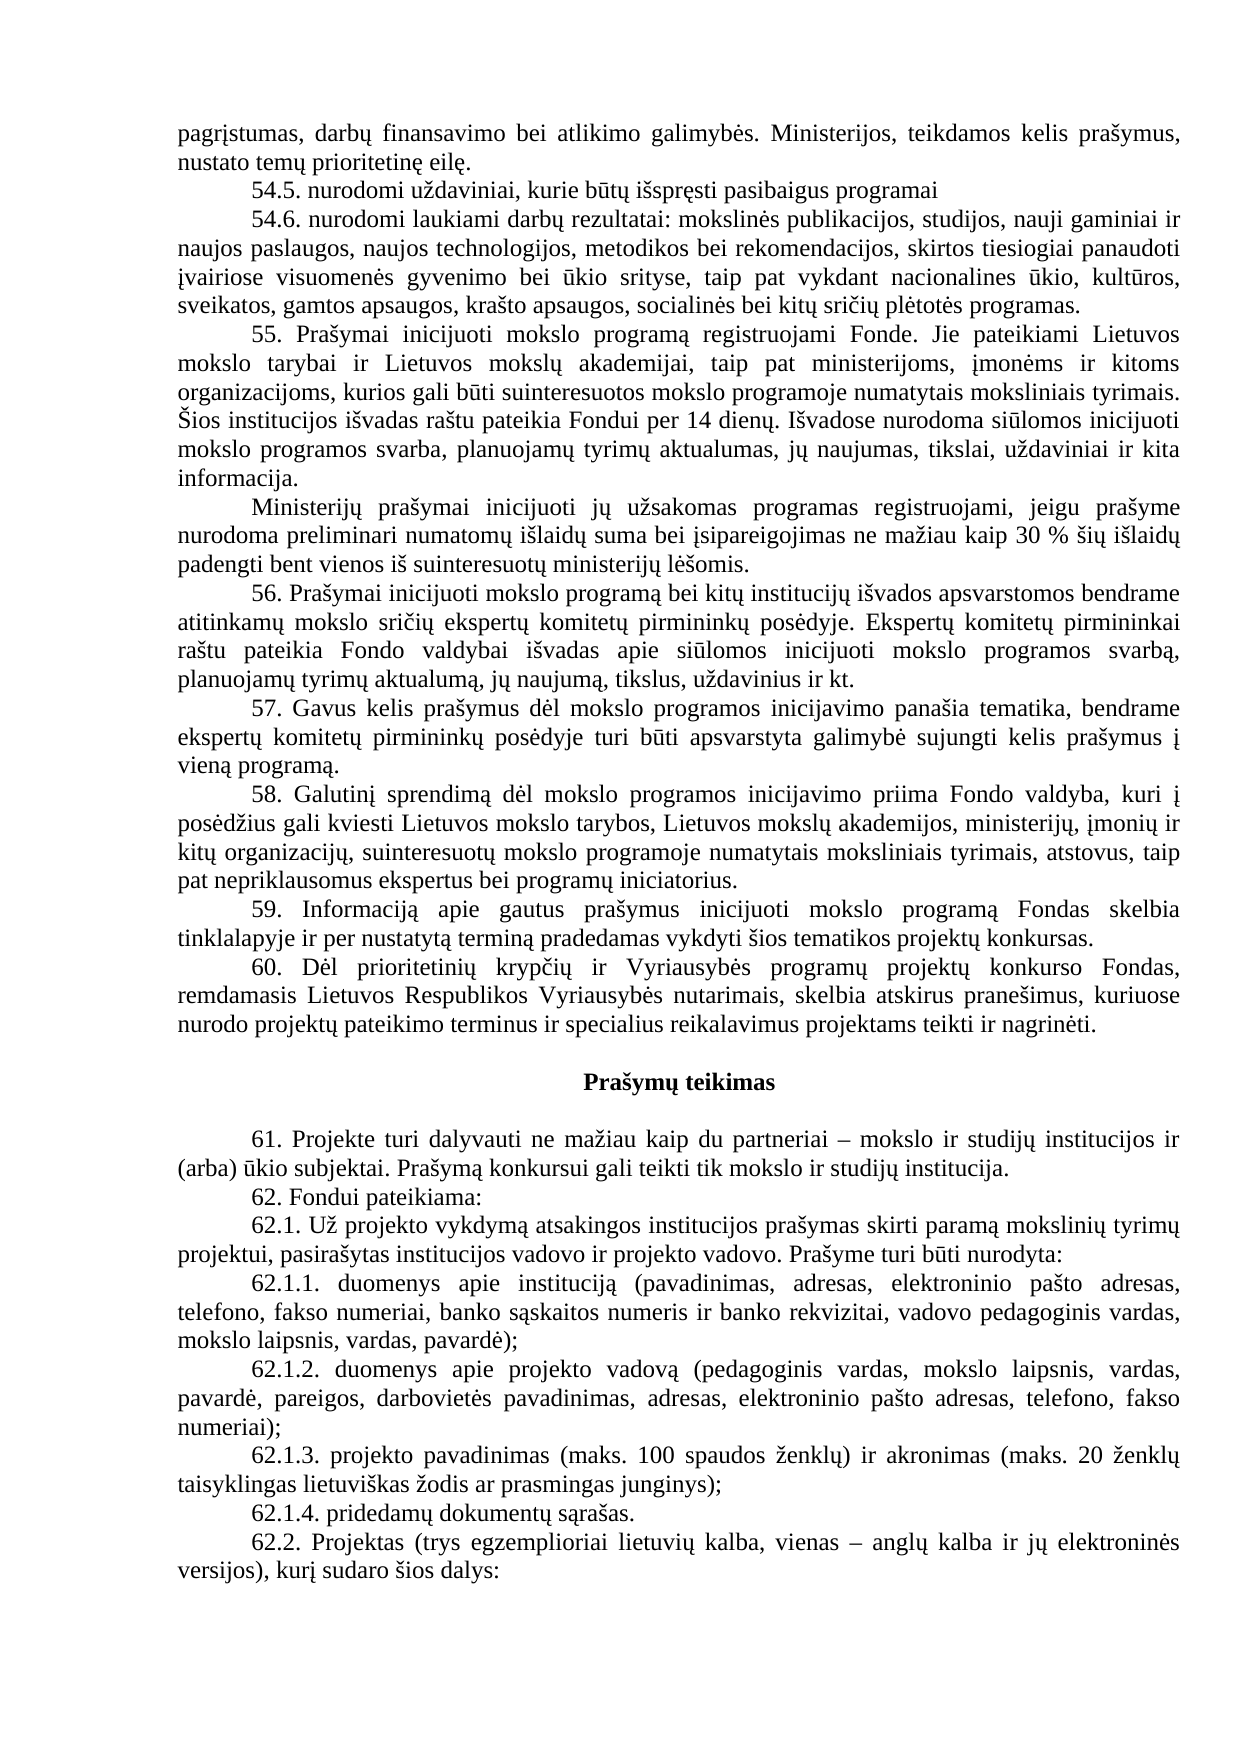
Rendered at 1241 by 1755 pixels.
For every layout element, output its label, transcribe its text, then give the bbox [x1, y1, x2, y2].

text 57. Gavus kelis prašymus dėl mokslo programos inicijavimo panašia tematika, bendrame ekspertų komitetų pirmininkų posėdyje turi būti apsvarstyta galimybė sujungti kelis prašymus į vieną programą. [177, 693, 1181, 779]
text 61. Projekte turi dalyvauti ne mažiau kaip du partneriai – mokslo ir studijų institucijos ir (arba) ūkio subjektai. Prašymą konkursui gali teikti tik mokslo ir studijų institucija. [177, 1124, 1181, 1182]
text 62.1.1. duomenys apie instituciją (pavadinimas, adresas, elektroninio pašto adresas, telefono, fakso numeriai, banko sąskaitos numeris ir banko rekvizitai, vadovo pedagoginis vardas, mokslo laipsnis, vardas, pavardė); [177, 1268, 1181, 1354]
text Ministerijų prašymai inicijuoti jų užsakomas programas registruojami, jeigu prašyme nurodoma preliminari numatomų išlaidų suma bei įsipareigojimas ne mažiau kaip 30 % šių išlaidų padengti bent vienos iš suinteresuotų ministerijų lėšomis. [177, 492, 1181, 578]
text 58. Galutinį sprendimą dėl mokslo programos inicijavimo priima Fondo valdyba, kuri į posėdžius gali kviesti Lietuvos mokslo tarybos, Lietuvos mokslų akademijos, ministerijų, įmonių ir kitų organizacijų, suinteresuotų mokslo programoje numatytais moksliniais tyrimais, atstovus, taip pat nepriklausomus ekspertus bei programų iniciatorius. [177, 779, 1181, 894]
text 55. Prašymai inicijuoti mokslo programą registruojami Fonde. Jie pateikiami Lietuvos mokslo tarybai ir Lietuvos mokslų akademijai, taip pat ministerijoms, įmonėms ir kitoms organizacijoms, kurios gali būti suinteresuotos mokslo programoje numatytais moksliniais tyrimais. Šios institucijos išvadas raštu pateikia Fondui per 14 dienų. Išvadose nurodoma siūlomos inicijuoti mokslo programos svarba, planuojamų tyrimų aktualumas, jų naujumas, tikslai, uždaviniai ir kita informacija. [177, 319, 1181, 492]
text 54.5. nurodomi uždaviniai, kurie būtų išspręsti pasibaigus programai [177, 176, 1181, 204]
text Prašymų teikimas [177, 1067, 1181, 1096]
text 62.1.4. pridedamų dokumentų sąrašas. [177, 1498, 1181, 1527]
text 62.2. Projektas (trys egzemplioriai lietuvių kalba, vienas – anglų kalba ir jų elektroninės versijos), kurį sudaro šios dalys: [177, 1527, 1181, 1584]
text 56. Prašymai inicijuoti mokslo programą bei kitų institucijų išvados apsvarstomos bendrame atitinkamų mokslo sričių ekspertų komitetų pirmininkų posėdyje. Ekspertų komitetų pirmininkai raštu pateikia Fondo valdybai išvadas apie siūlomos inicijuoti mokslo programos svarbą, planuojamų tyrimų aktualumą, jų naujumą, tikslus, uždavinius ir kt. [177, 578, 1181, 693]
text 54.6. nurodomi laukiami darbų rezultatai: mokslinės publikacijos, studijos, nauji gaminiai ir naujos paslaugos, naujos technologijos, metodikos bei rekomendacijos, skirtos tiesiogiai panaudoti įvairiose visuomenės gyvenimo bei ūkio srityse, taip pat vykdant nacionalines ūkio, kultūros, sveikatos, gamtos apsaugos, krašto apsaugos, socialinės bei kitų sričių plėtotės programas. [177, 204, 1181, 319]
text 62. Fondui pateikiama: [177, 1182, 1181, 1211]
text 62.1.2. duomenys apie projekto vadovą (pedagoginis vardas, mokslo laipsnis, vardas, pavardė, pareigos, darbovietės pavadinimas, adresas, elektroninio pašto adresas, telefono, fakso numeriai); [177, 1354, 1181, 1441]
text pagrįstumas, darbų finansavimo bei atlikimo galimybės. Ministerijos, teikdamos kelis prašymus, nustato temų prioritetinę eilę. [177, 118, 1181, 176]
text 60. Dėl prioritetinių krypčių ir Vyriausybės programų projektų konkurso Fondas, remdamasis Lietuvos Respublikos Vyriausybės nutarimais, skelbia atskirus pranešimus, kuriuose nurodo projektų pateikimo terminus ir specialius reikalavimus projektams teikti ir nagrinėti. [177, 952, 1181, 1038]
text 62.1.3. projekto pavadinimas (maks. 100 spaudos ženklų) ir akronimas (maks. 20 ženklų taisyklingas lietuviškas žodis ar prasmingas junginys); [177, 1441, 1181, 1498]
text 59. Informaciją apie gautus prašymus inicijuoti mokslo programą Fondas skelbia tinklalapyje ir per nustatytą terminą pradedamas vykdyti šios tematikos projektų konkursas. [177, 894, 1181, 952]
text 62.1. Už projekto vykdymą atsakingos institucijos prašymas skirti paramą mokslinių tyrimų projektui, pasirašytas institucijos vadovo ir projekto vadovo. Prašyme turi būti nurodyta: [177, 1211, 1181, 1268]
